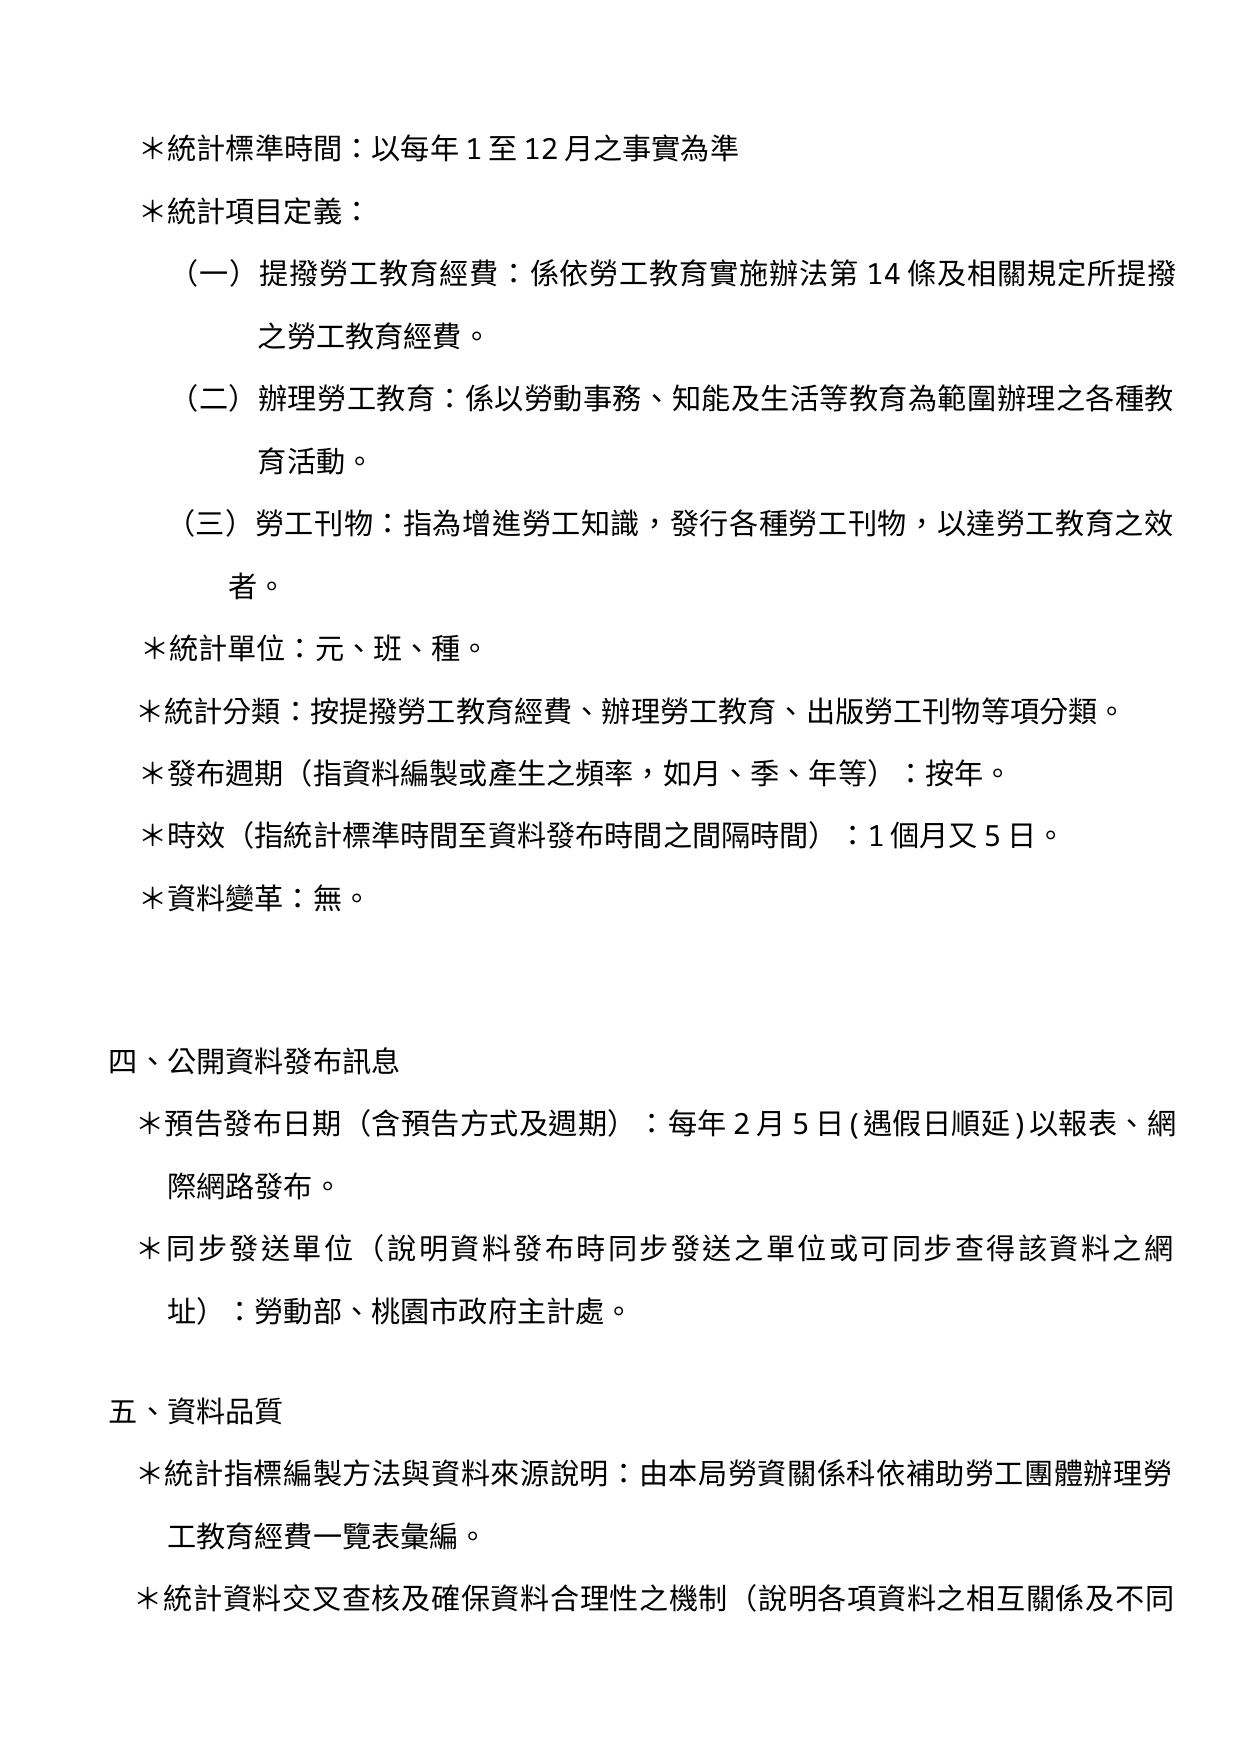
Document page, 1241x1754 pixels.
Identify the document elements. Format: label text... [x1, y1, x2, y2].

table_header ＊統計標準時間：以每年1至12月之事實為準 ＊統計項目定義： （一）提撥勞工教育經費：係依勞工教育實施辦法第14條及相關規定所提撥之勞工教育經費。 （二）辦理勞工教育：係以勞動事務、知能及生活等教育為範圍辦理之各種教育活動。 （三）勞工刊物：指為增進勞工知識，發行各種勞工刊物，以達勞工教育之效者。 ＊統計單位：元、班、種。 ＊統計分類：按提撥勞工教育經費、辦理勞工教育、出版勞工刊物等項分類。 ＊發布週期（指資料編製或產生之頻率，如月、季、年等）：按年。 ＊時效（指統計標準時間至資料發布時間之間隔時間）：1個月又5日。 ＊資料變革：無。 四、公開資料發布訊息 ＊預告發布日期（含預告方式及週期）：每年2月5日(遇假日順延)以報表、網際網路發布。 ＊同步發送單位（說明資料發布時同步發送之單位或可同步查得該資料之網址）：勞動部、桃園市政府主計處。 五、資料品質 ＊統計指標編製方法與資料來源說明：由本局勞資關係科依補助勞工團體辦理勞工教育經費一覽表彙編。 ＊統計資料交叉查核及確保資料合理性之機制（說明各項資料之相互關係及不同 [98, 105, 1188, 1618]
